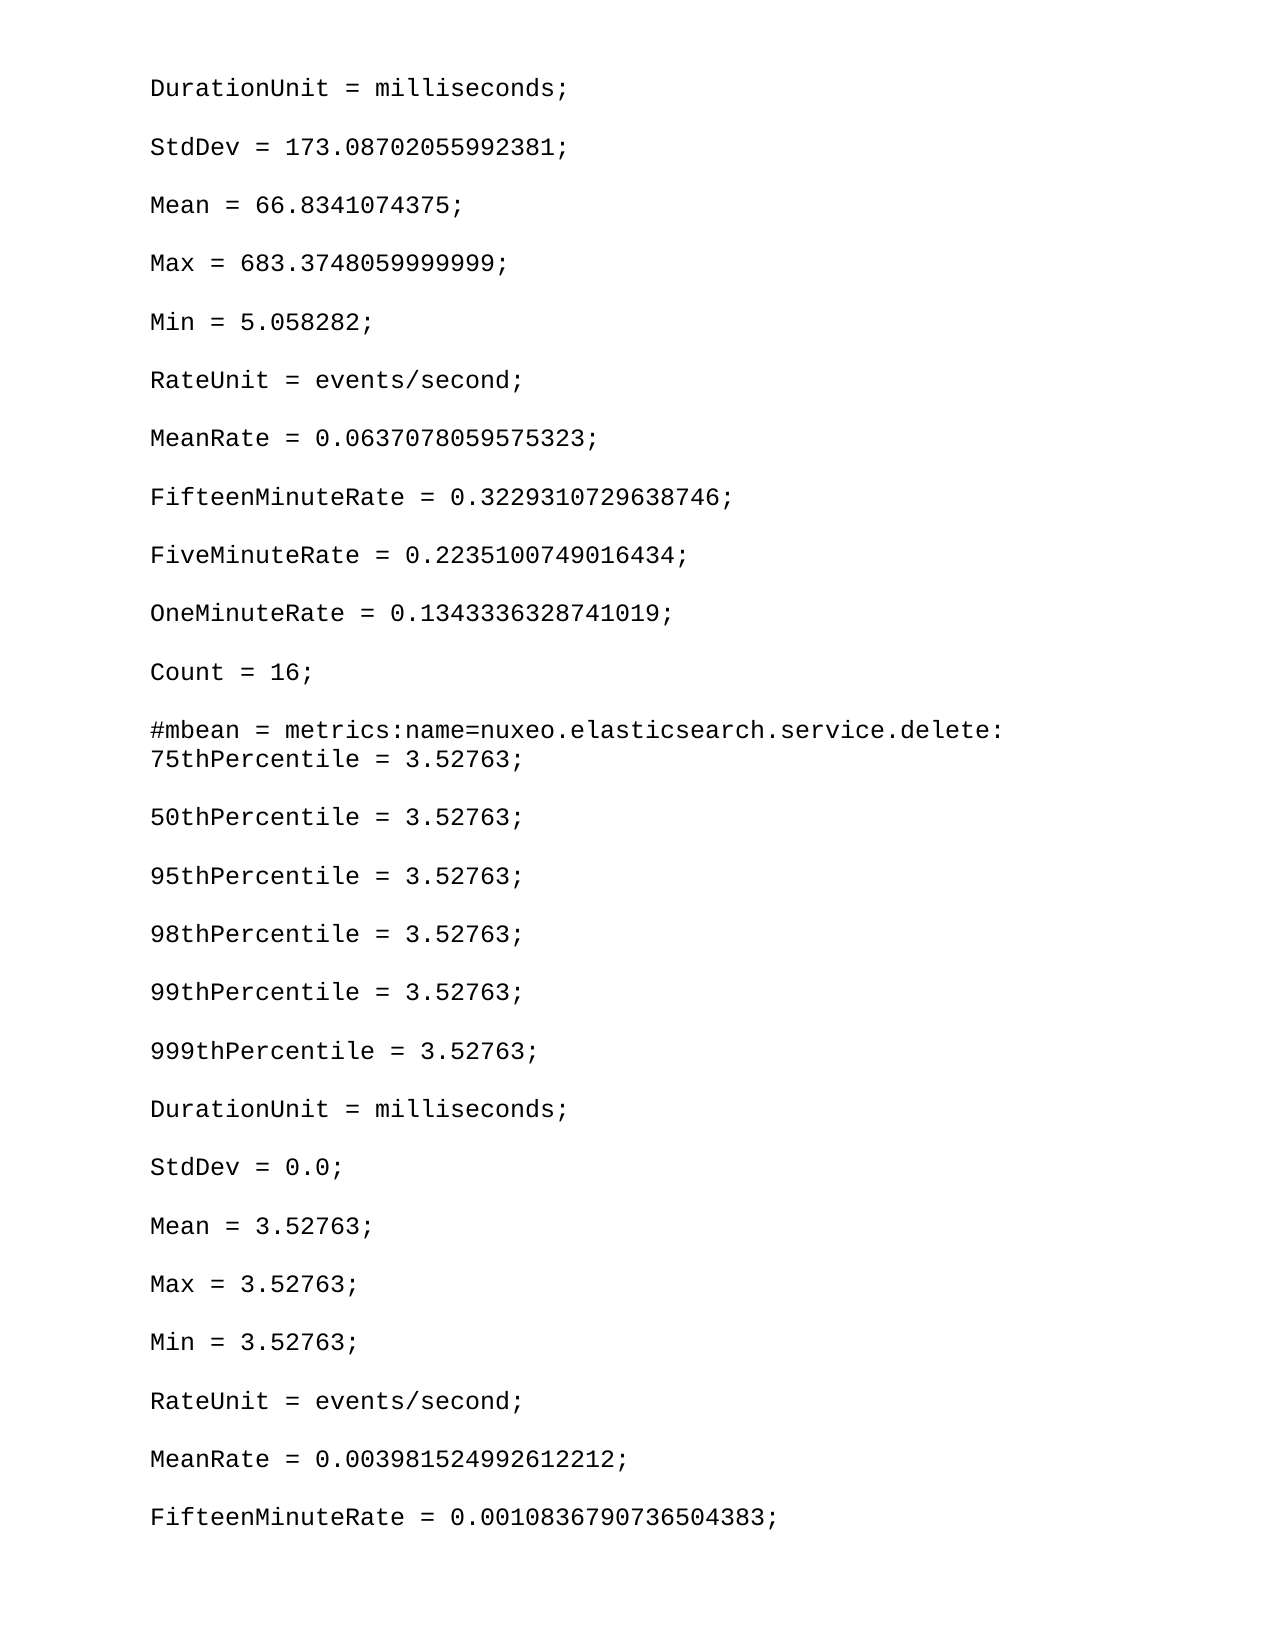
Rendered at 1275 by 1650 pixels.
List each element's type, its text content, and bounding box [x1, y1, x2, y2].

text MeanRate = 0.0637078059575323; [150, 425, 1125, 454]
text 75thPercentile = 3.52763; [150, 746, 1125, 775]
text FiveMinuteRate = 0.2235100749016434; [150, 542, 1125, 571]
text StdDev = 173.08702055992381; [150, 133, 1125, 162]
text 999thPercentile = 3.52763; [150, 1037, 1125, 1067]
text Min = 3.52763; [150, 1329, 1125, 1358]
text 50thPercentile = 3.52763; [150, 804, 1125, 833]
text #mbean = metrics:name=nuxeo.elasticsearch.service.delete: [150, 717, 1125, 746]
text DurationUnit = milliseconds; [150, 75, 1125, 104]
text 95thPercentile = 3.52763; [150, 862, 1125, 892]
text Mean = 3.52763; [150, 1212, 1125, 1242]
text MeanRate = 0.003981524992612212; [150, 1446, 1125, 1475]
text Mean = 66.8341074375; [150, 192, 1125, 221]
text Max = 3.52763; [150, 1271, 1125, 1300]
text DurationUnit = milliseconds; [150, 1096, 1125, 1125]
text StdDev = 0.0; [150, 1154, 1125, 1183]
text Min = 5.058282; [150, 308, 1125, 337]
text RateUnit = events/second; [150, 1387, 1125, 1417]
text Count = 16; [150, 658, 1125, 687]
text Max = 683.3748059999999; [150, 250, 1125, 279]
text FifteenMinuteRate = 0.0010836790736504383; [150, 1504, 1125, 1533]
text OneMinuteRate = 0.1343336328741019; [150, 600, 1125, 629]
text 98thPercentile = 3.52763; [150, 921, 1125, 950]
text RateUnit = events/second; [150, 367, 1125, 396]
text FifteenMinuteRate = 0.3229310729638746; [150, 483, 1125, 512]
text 99thPercentile = 3.52763; [150, 979, 1125, 1008]
